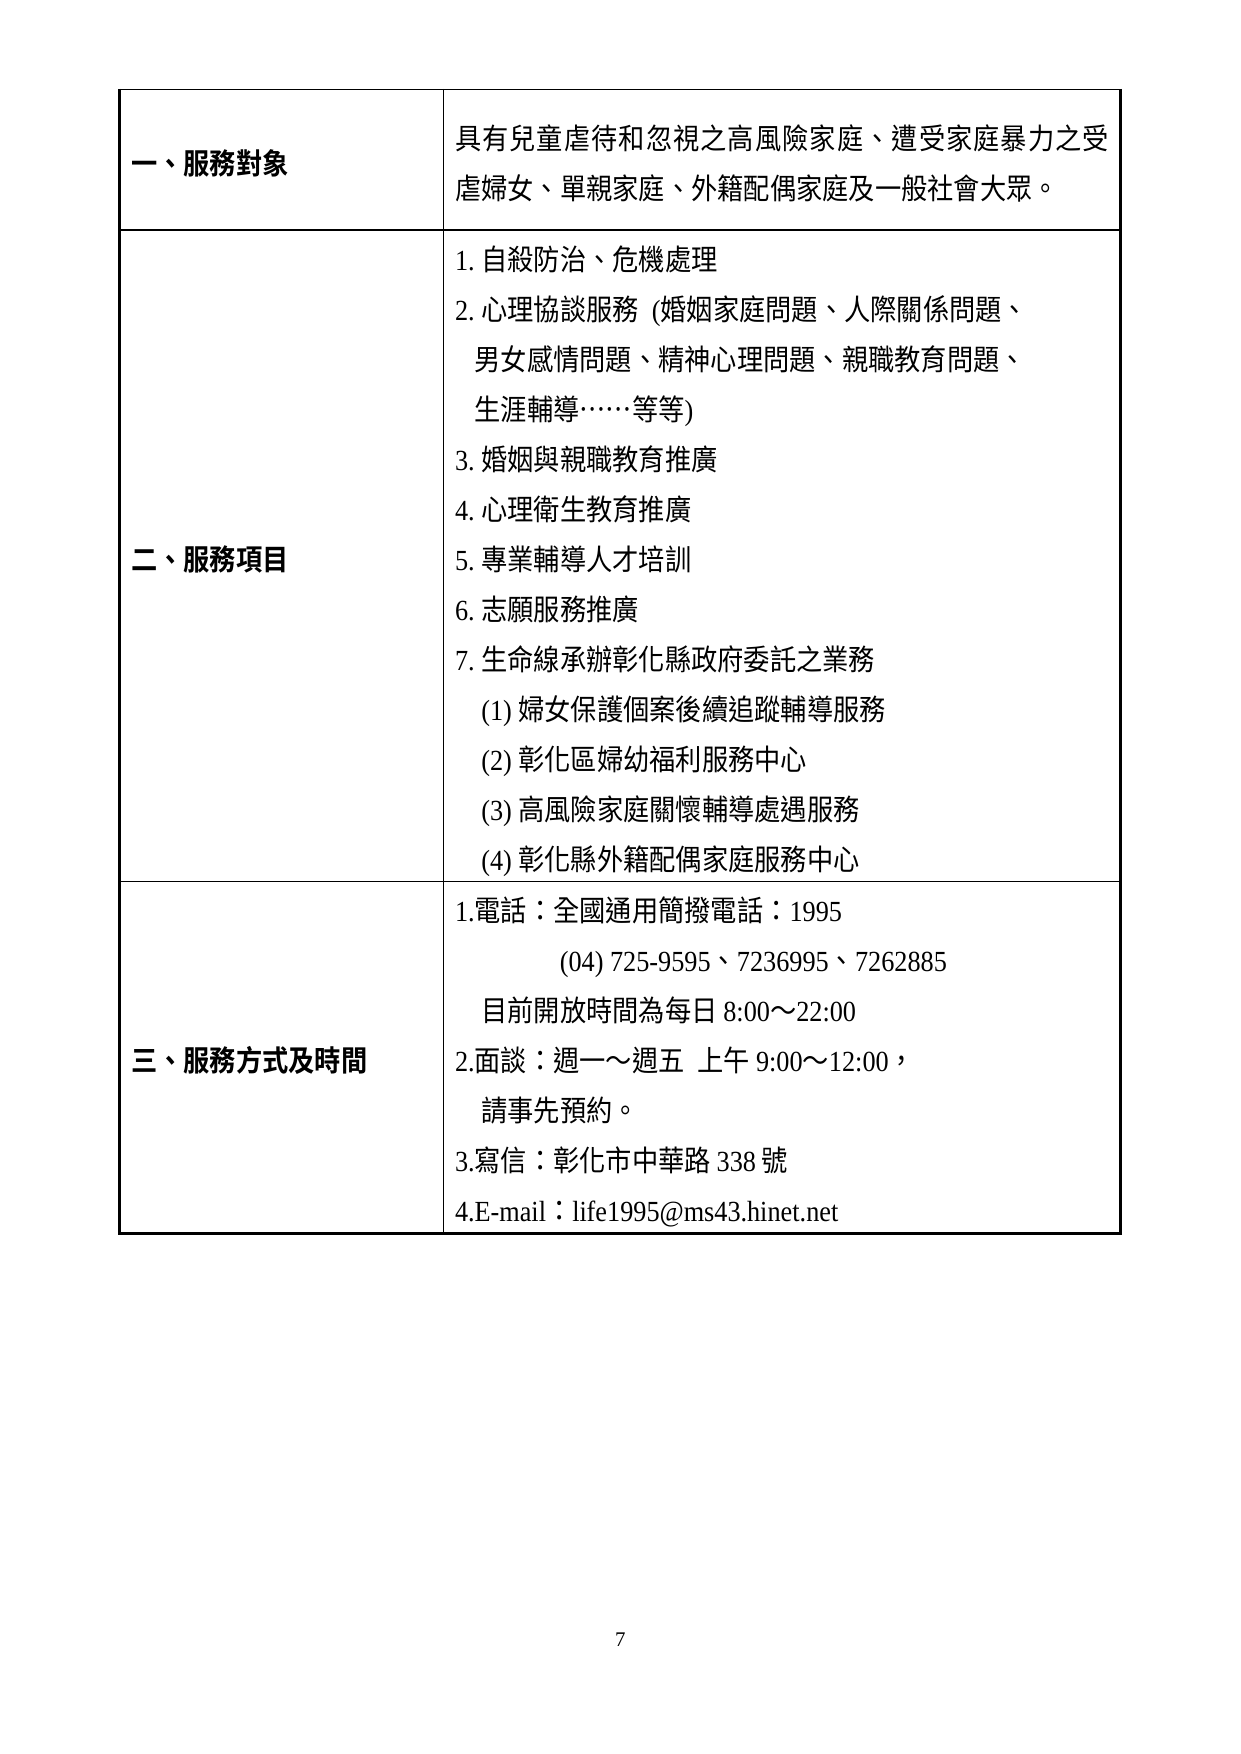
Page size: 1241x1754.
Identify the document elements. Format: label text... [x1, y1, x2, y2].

table_cell 1.電話：全國通用簡撥電話：1995 (04) 725-9595、7236995、7262885 目前開放時間為每日8:00～22:00 2.面談：週一～週五 上午9:00～12:00， 請事先預約。 3.寫信：彰化市中華路338號 4.E-mail：life1995@ms43.hinet.net [444, 882, 1119, 1232]
table_cell 一、服務對象 [121, 90, 443, 229]
table_cell 1. 自殺防治、危機處理 2. 心理協談服務 (婚姻家庭問題、人際關係問題、 男女感情問題、精神心理問題、親職教育問題、 生涯輔導……等等) 3. 婚姻與親職教育推廣 4. 心理衛生教育推廣 5. 專業輔導人才培訓 6. 志願服務推廣 7. 生命線承辦彰化縣政府委託之業務 (1) 婦女保護個案後續追蹤輔導服務 (2) 彰化區婦幼福利服務中心 (3) 高風險家庭關懷輔導處遇服務 (4) 彰化縣外籍配偶家庭服務中心 [444, 231, 1119, 881]
table_cell 二、服務項目 [121, 231, 443, 881]
table_cell 三、服務方式及時間 [121, 882, 443, 1232]
table_cell 具有兒童虐待和忽視之高風險家庭、遭受家庭暴力之受虐婦女、單親家庭、外籍配偶家庭及一般社會大眾。 [444, 90, 1119, 229]
